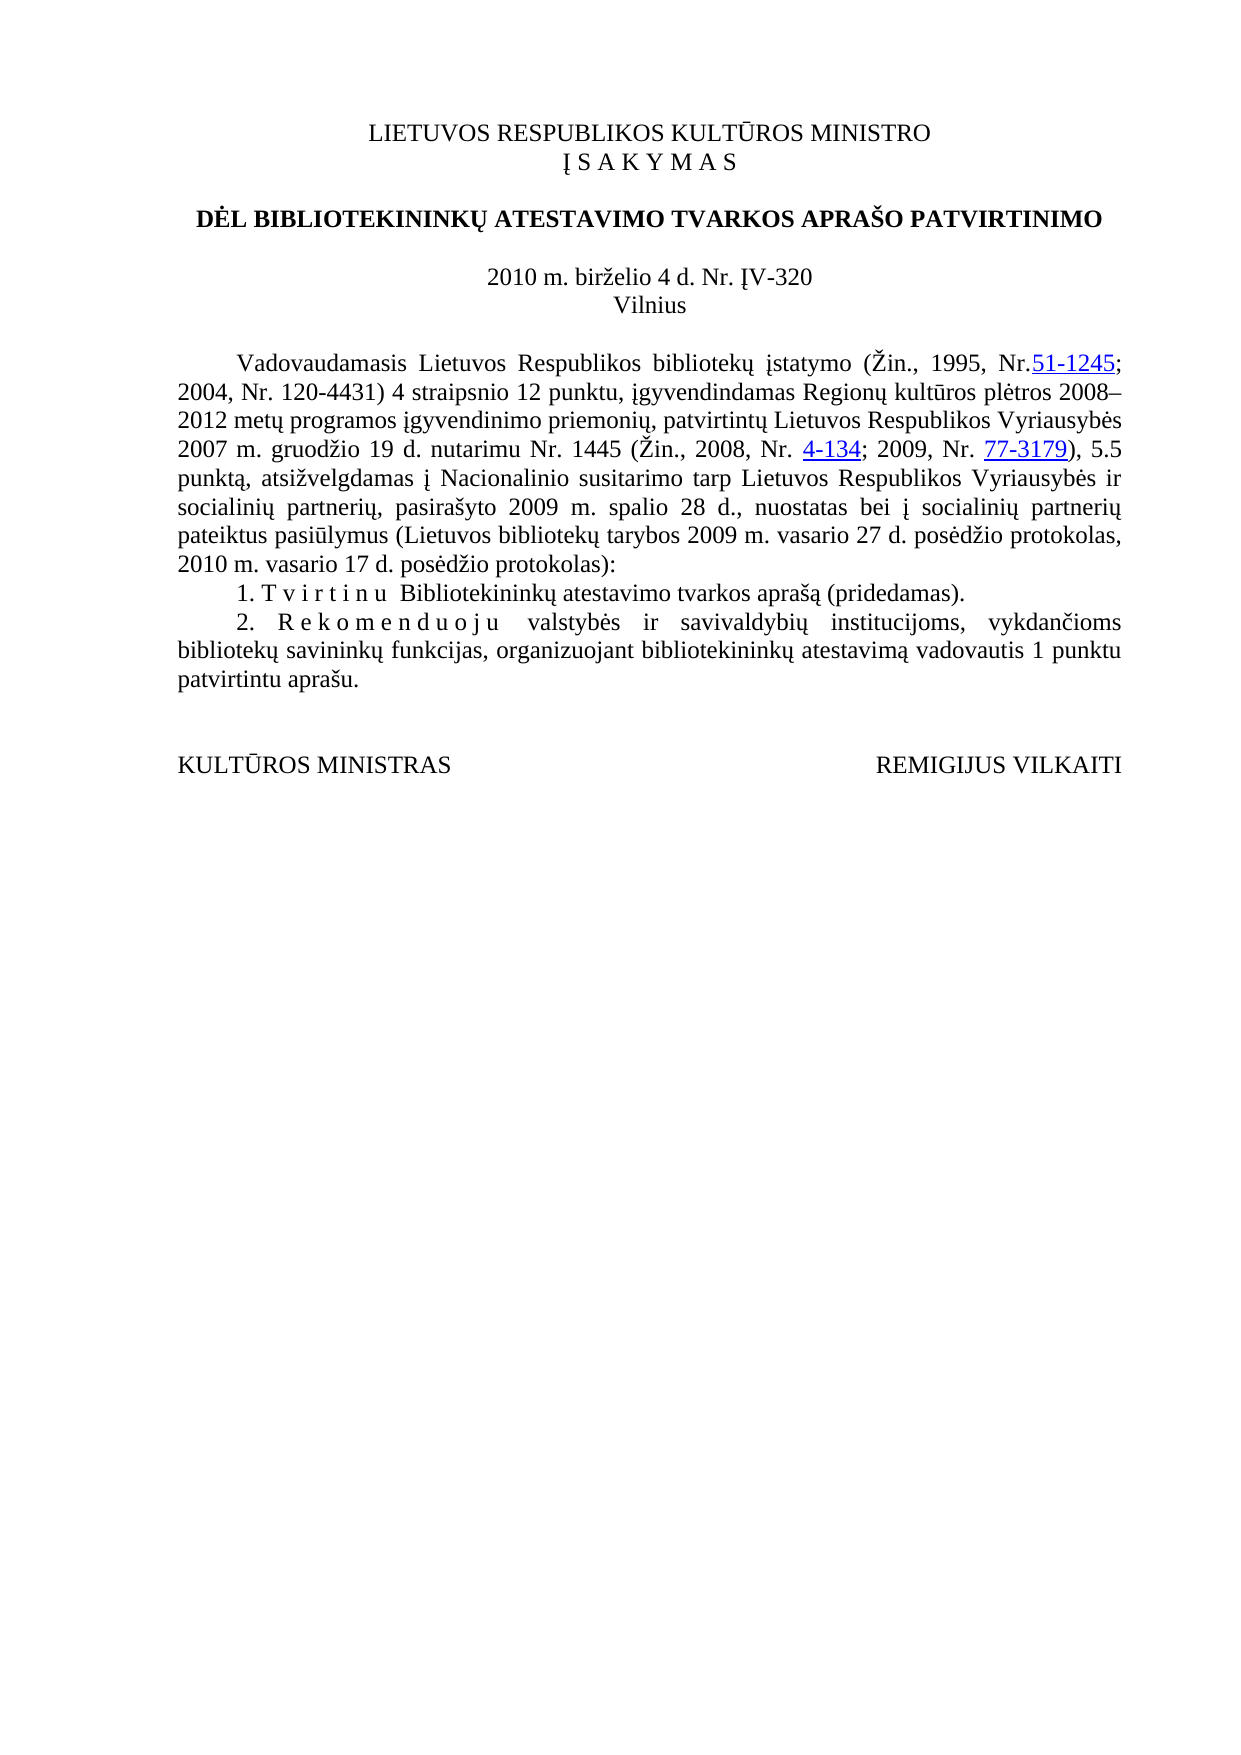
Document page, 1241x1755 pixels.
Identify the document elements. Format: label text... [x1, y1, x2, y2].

text Vadovaudamasis Lietuvos Respublikos bibliotekų įstatymo (Žin., 1995, Nr.51-1245; 2004, Nr. 120-4431) 4 straipsnio 12 punktu, įgyvendindamas Regionų kultūros plėtros 2008–2012 metų programos įgyvendinimo priemonių, patvirtintų Lietuvos Respublikos Vyriausybės 2007 m. gruodžio 19 d. nutarimu Nr. 1445 (Žin., 2008, Nr. 4-134; 2009, Nr. 77-3179), 5.5 punktą, atsižvelgdamas į Nacionalinio susitarimo tarp Lietuvos Respublikos Vyriausybės ir socialinių partnerių, pasirašyto 2009 m. spalio 28 d., nuostatas bei į socialinių partnerių pateiktus pasiūlymus (Lietuvos bibliotekų tarybos 2009 m. vasario 27 d. posėdžio protokolas, 2010 m. vasario 17 d. posėdžio protokolas): [177, 348, 1122, 578]
text 1. Tvirtinu Bibliotekininkų atestavimo tvarkos aprašą (pridedamas). [177, 578, 1122, 607]
text ĮSAKYMAS [177, 147, 1122, 176]
text 2010 m. birželio 4 d. Nr. ĮV-320 [177, 262, 1122, 291]
text Vilnius [177, 291, 1122, 319]
text 2. Rekomenduoju valstybės ir savivaldybių institucijoms, vykdančioms bibliotekų savininkų funkcijas, organizuojant bibliotekininkų atestavimą vadovautis 1 punktu patvirtintu aprašu. [177, 607, 1122, 693]
text Kultūros ministras Remigijus Vilkaiti [177, 751, 1122, 779]
text LIETUVOS RESPUBLIKOS KULTŪROS MINISTRO [177, 118, 1122, 147]
text DĖL BIBLIOTEKININKŲ ATESTAVIMO TVARKOS APRAŠO PATVIRTINIMO [177, 204, 1122, 233]
